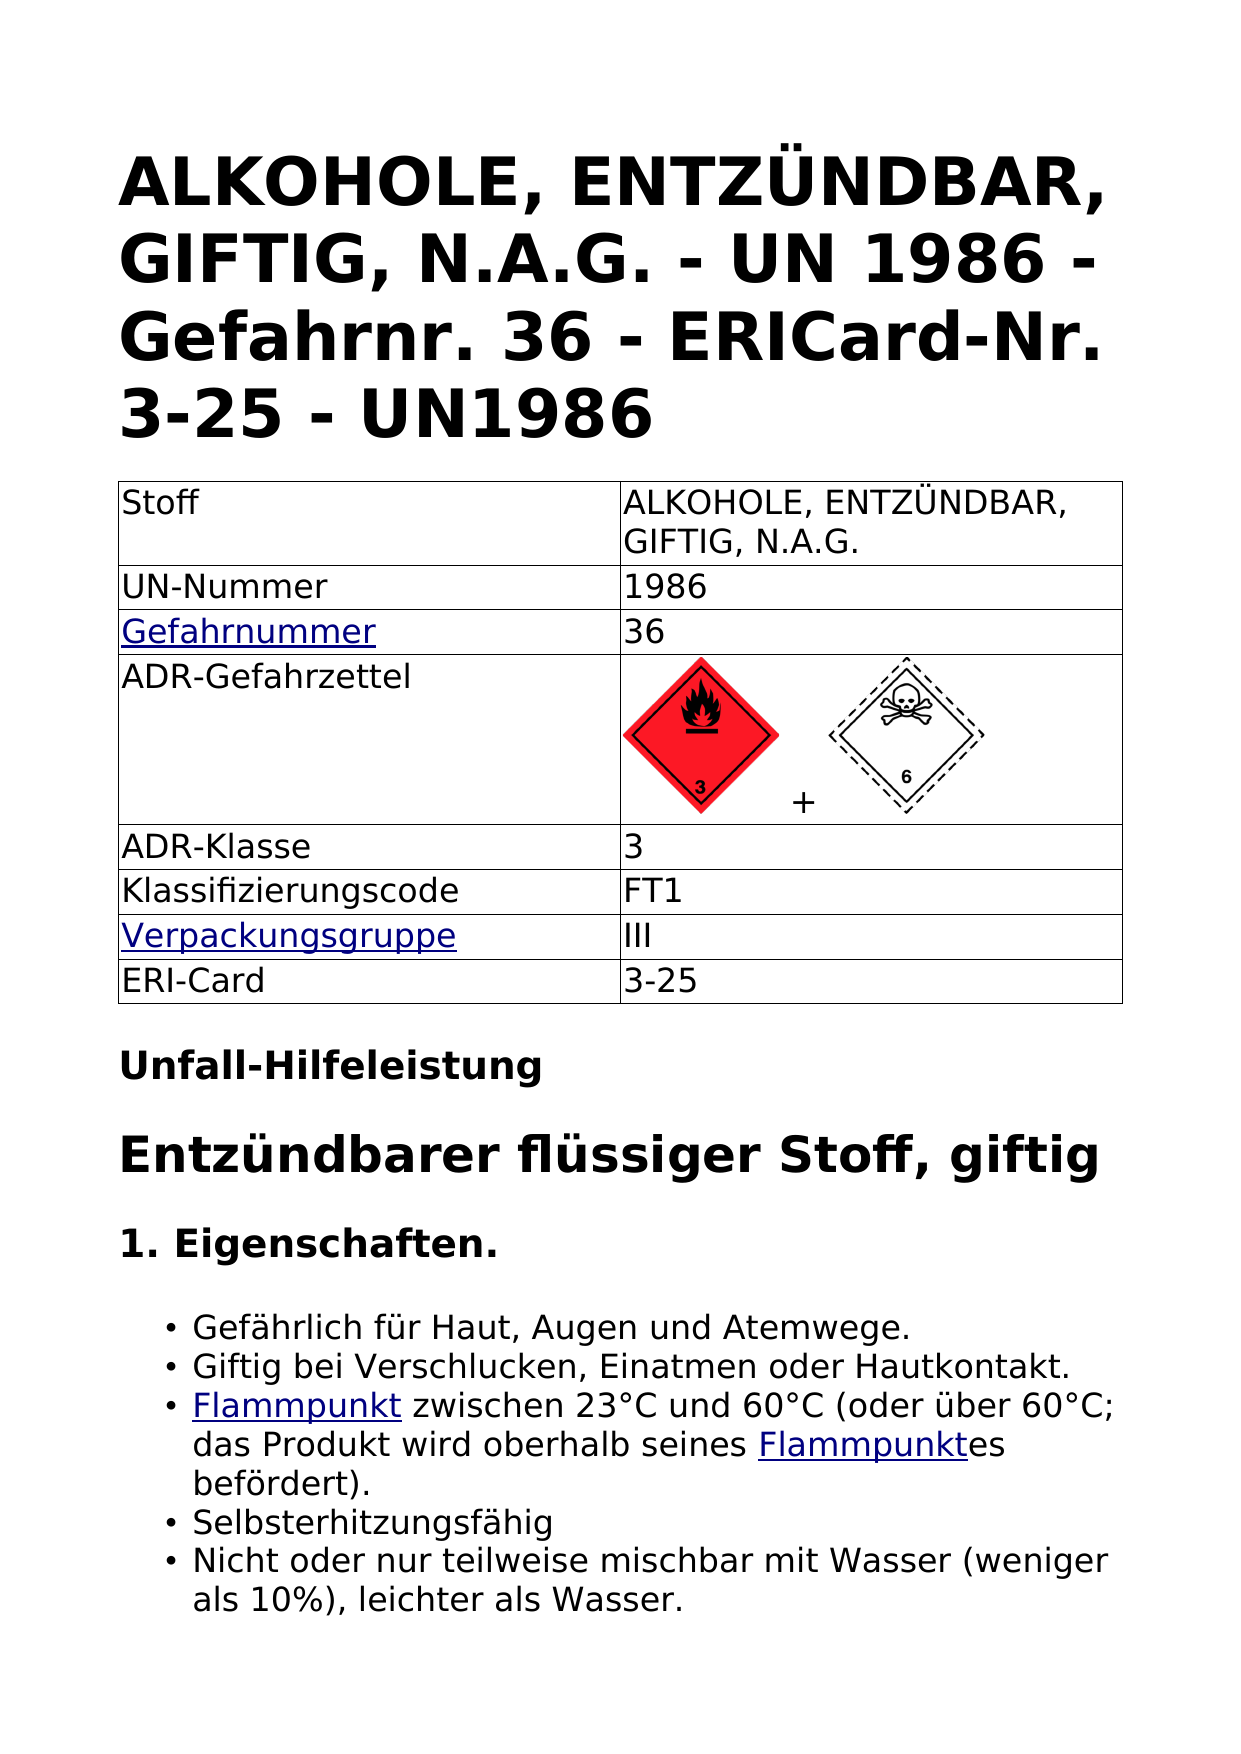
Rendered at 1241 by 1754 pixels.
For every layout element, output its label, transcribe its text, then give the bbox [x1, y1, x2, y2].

table_cell ADR-Klasse [119, 825, 620, 869]
table_cell III [621, 915, 1122, 958]
subtitle Entzündbarer flüssiger Stoff, giftig [118, 1126, 1122, 1184]
subtitle Unfall-Hilfeleistung [118, 1043, 1122, 1088]
table_cell ADR-Gefahrzettel [119, 655, 620, 824]
table_cell FT1 [621, 870, 1122, 914]
table_cell 3-25 [621, 960, 1122, 1003]
list Selbsterhitzungsfähig [177, 1503, 1122, 1542]
table_header Stoff [119, 482, 620, 564]
table_cell + [621, 655, 1122, 824]
subtitle ALKOHOLE, ENTZÜNDBAR, GIFTIG, N.A.G. - UN 1986 - Gefahrnr. 36 - ERICard-Nr. 3-25 - UN1986 [118, 143, 1122, 453]
picture [622, 657, 780, 814]
table_cell UN-Nummer [119, 566, 620, 609]
table_cell 3 [621, 825, 1122, 869]
list Nicht oder nur teilweise mischbar mit Wasser (weniger als 10%), leichter als Wasser. [177, 1542, 1122, 1620]
table_header ALKOHOLE, ENTZÜNDBAR, GIFTIG, N.A.G. [621, 482, 1122, 564]
table_cell Verpackungsgruppe [119, 915, 620, 958]
table_cell Gefahrnummer [119, 610, 620, 654]
picture [828, 657, 985, 814]
table_cell Klassifizierungscode [119, 870, 620, 914]
table_cell 36 [621, 610, 1122, 654]
list Flammpunkt zwischen 23°C und 60°C (oder über 60°C; das Produkt wird oberhalb seines Flammpunktes befördert). [177, 1387, 1122, 1503]
list Giftig bei Verschlucken, Einatmen oder Hautkontakt. [177, 1348, 1122, 1387]
list Gefährlich für Haut, Augen und Atemwege. [177, 1309, 1122, 1348]
table_cell 1986 [621, 566, 1122, 609]
subtitle 1. Eigenschaften. [118, 1222, 1122, 1267]
table_cell ERI-Card [119, 960, 620, 1003]
